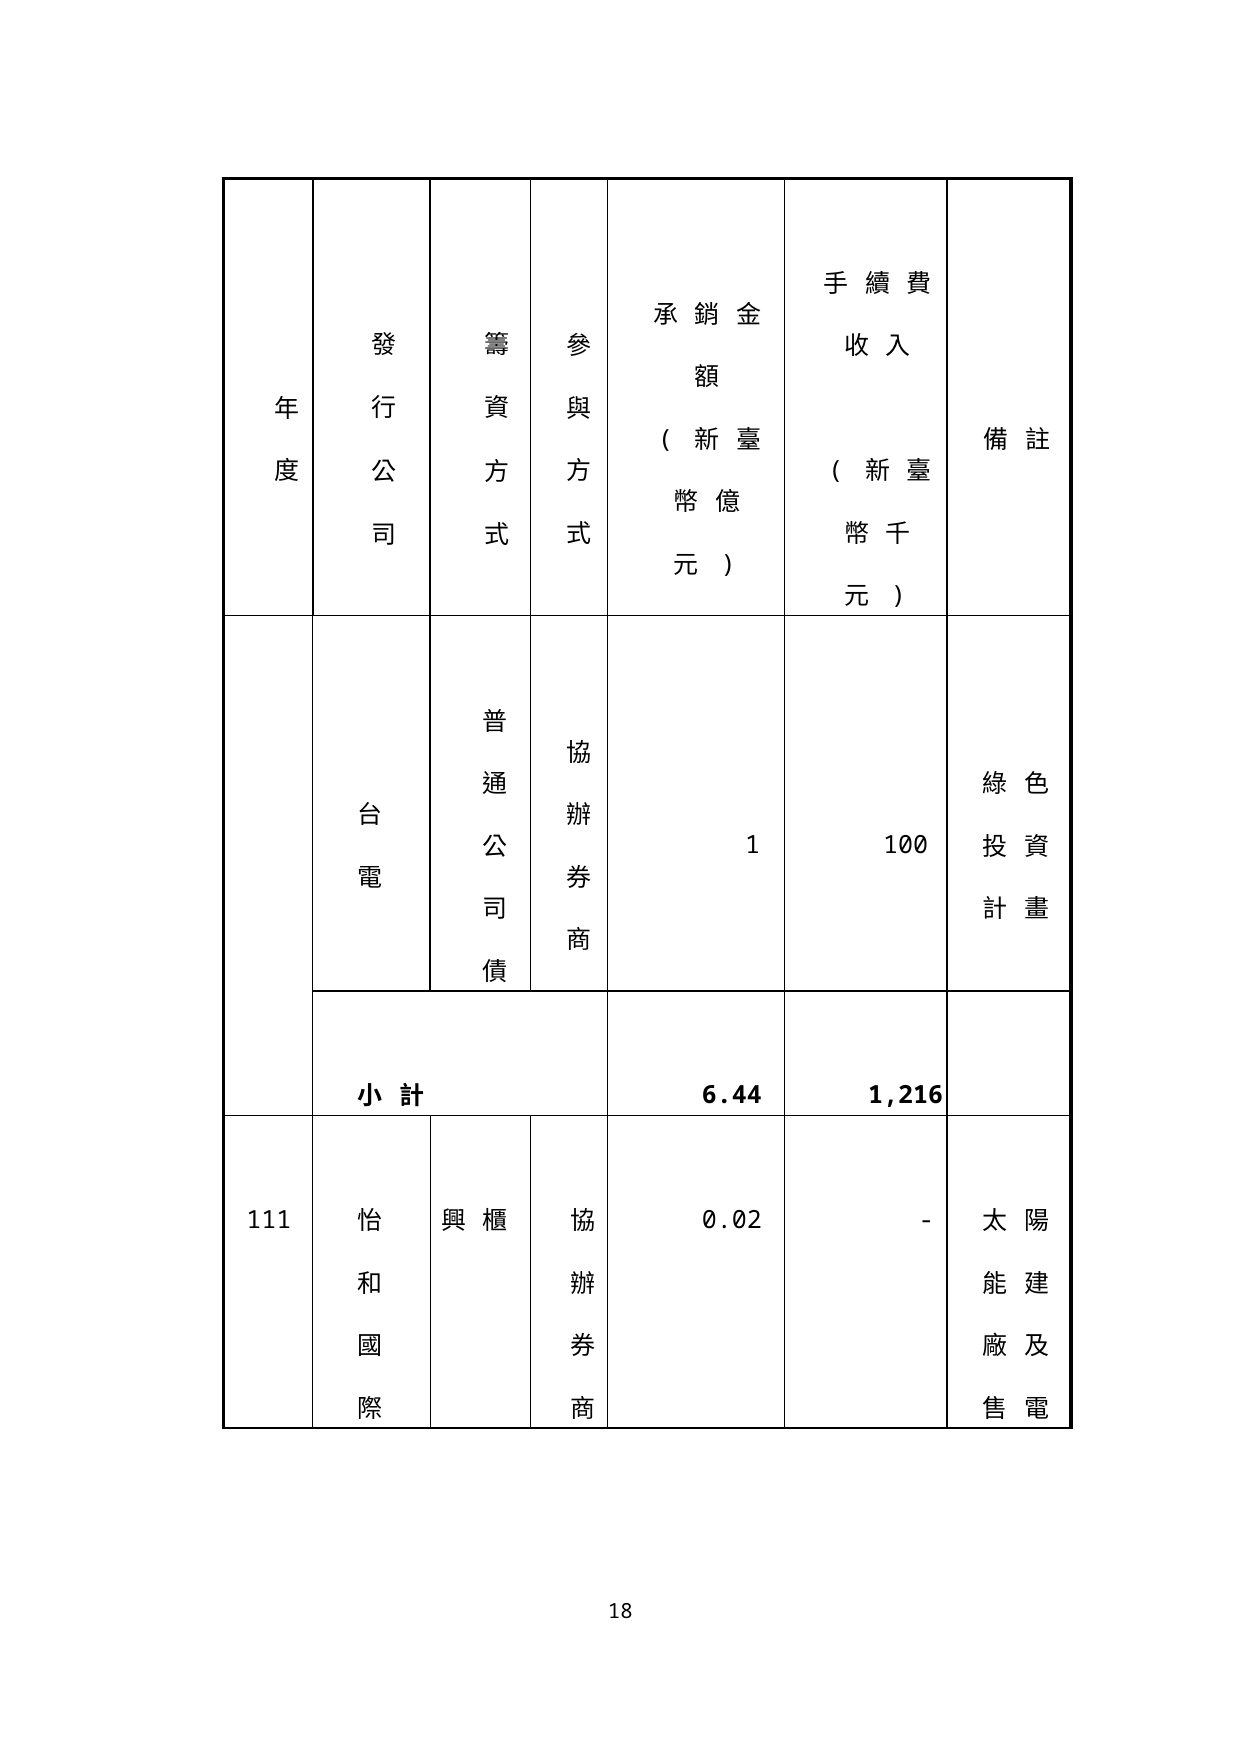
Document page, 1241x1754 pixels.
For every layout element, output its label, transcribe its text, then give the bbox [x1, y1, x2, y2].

table_cell 0.02 [608, 1116, 784, 1427]
table_cell [948, 992, 1069, 1115]
table_header 手續費收入 (新臺幣千元) [785, 180, 946, 614]
table_cell 6.44 [608, 992, 784, 1115]
table_cell 怡和國際 [313, 1116, 430, 1427]
table_cell 協辦 券商 [531, 1116, 607, 1427]
table_header 發行 公司 [314, 180, 429, 614]
table_cell 1 [608, 616, 784, 990]
table_header 承銷金額 (新臺幣億元) [608, 180, 784, 614]
table_header 備註 [948, 180, 1069, 614]
table_cell 小計 [313, 992, 607, 1115]
table_cell 100 [785, 616, 946, 990]
table_header 年度 [225, 180, 312, 614]
table_cell 1,216 [785, 992, 946, 1115]
table_cell 綠色投資計畫 [948, 616, 1069, 990]
table_cell 普通公司債 [431, 616, 530, 990]
table_cell - [785, 1116, 946, 1427]
table_cell 太陽能建廠及售電 [948, 1116, 1069, 1427]
table_header 參與方式 [531, 180, 607, 614]
table_cell 111 [225, 1116, 312, 1427]
table_cell 興櫃 [431, 1116, 530, 1427]
table_cell 台電 [313, 616, 429, 990]
table_cell [225, 616, 312, 1115]
table_header 籌資 方式 [431, 180, 530, 614]
table_cell 協辦券商 [531, 616, 607, 990]
